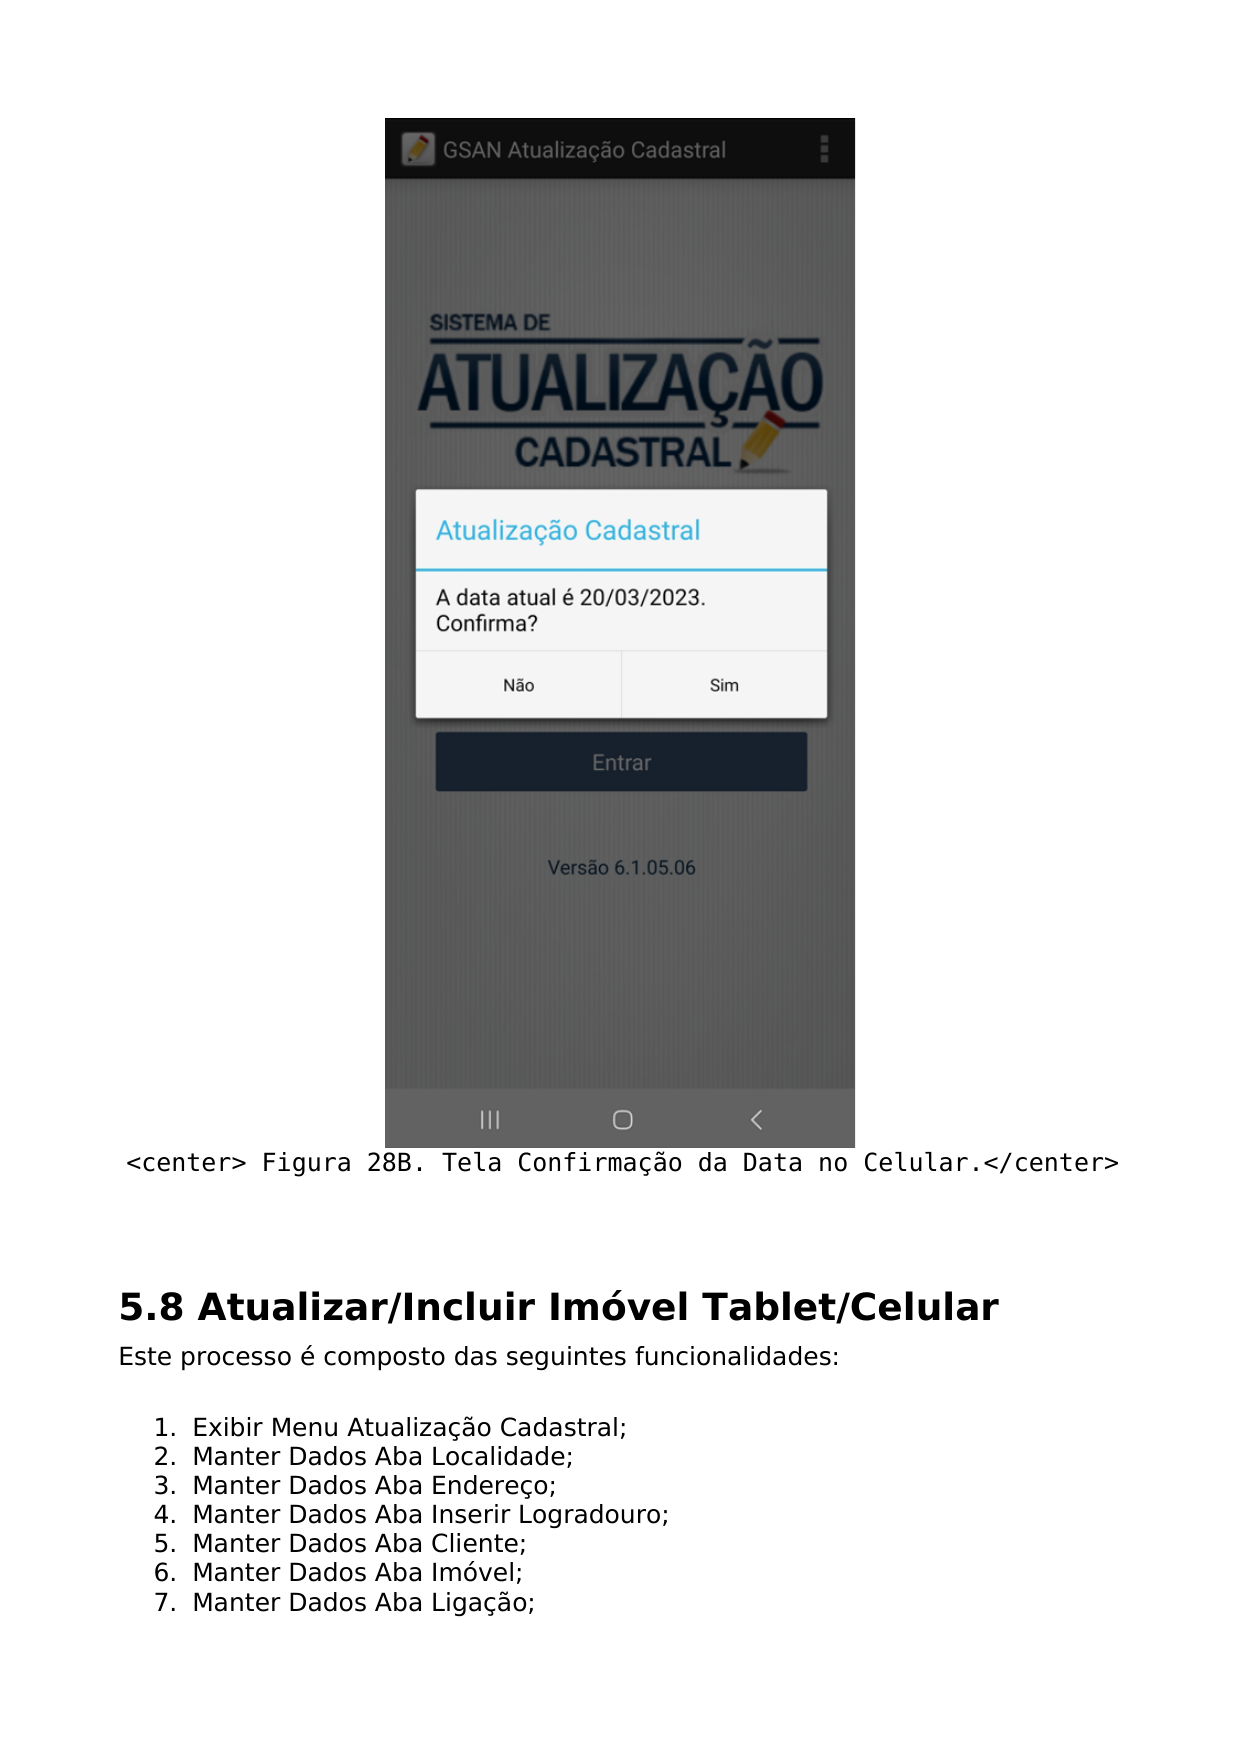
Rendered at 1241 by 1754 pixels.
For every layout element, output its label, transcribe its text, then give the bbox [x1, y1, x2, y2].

list Manter Dados Aba Localidade; [177, 1442, 1122, 1471]
subtitle 5.8 Atualizar/Incluir Imóvel Tablet/Celular [118, 1286, 1122, 1329]
list Manter Dados Aba Endereço; [177, 1471, 1122, 1500]
picture [385, 118, 856, 1148]
text Este processo é composto das seguintes funcionalidades: [118, 1342, 1122, 1371]
list Manter Dados Aba Cliente; [177, 1529, 1122, 1559]
text <center> Figura 28B. Tela Confirmação da Data no Celular.</center> [118, 118, 1122, 1177]
list Manter Dados Aba Ligação; [177, 1588, 1122, 1617]
list Manter Dados Aba Imóvel; [177, 1559, 1122, 1588]
list Exibir Menu Atualização Cadastral; [177, 1413, 1122, 1442]
list Manter Dados Aba Inserir Logradouro; [177, 1500, 1122, 1529]
